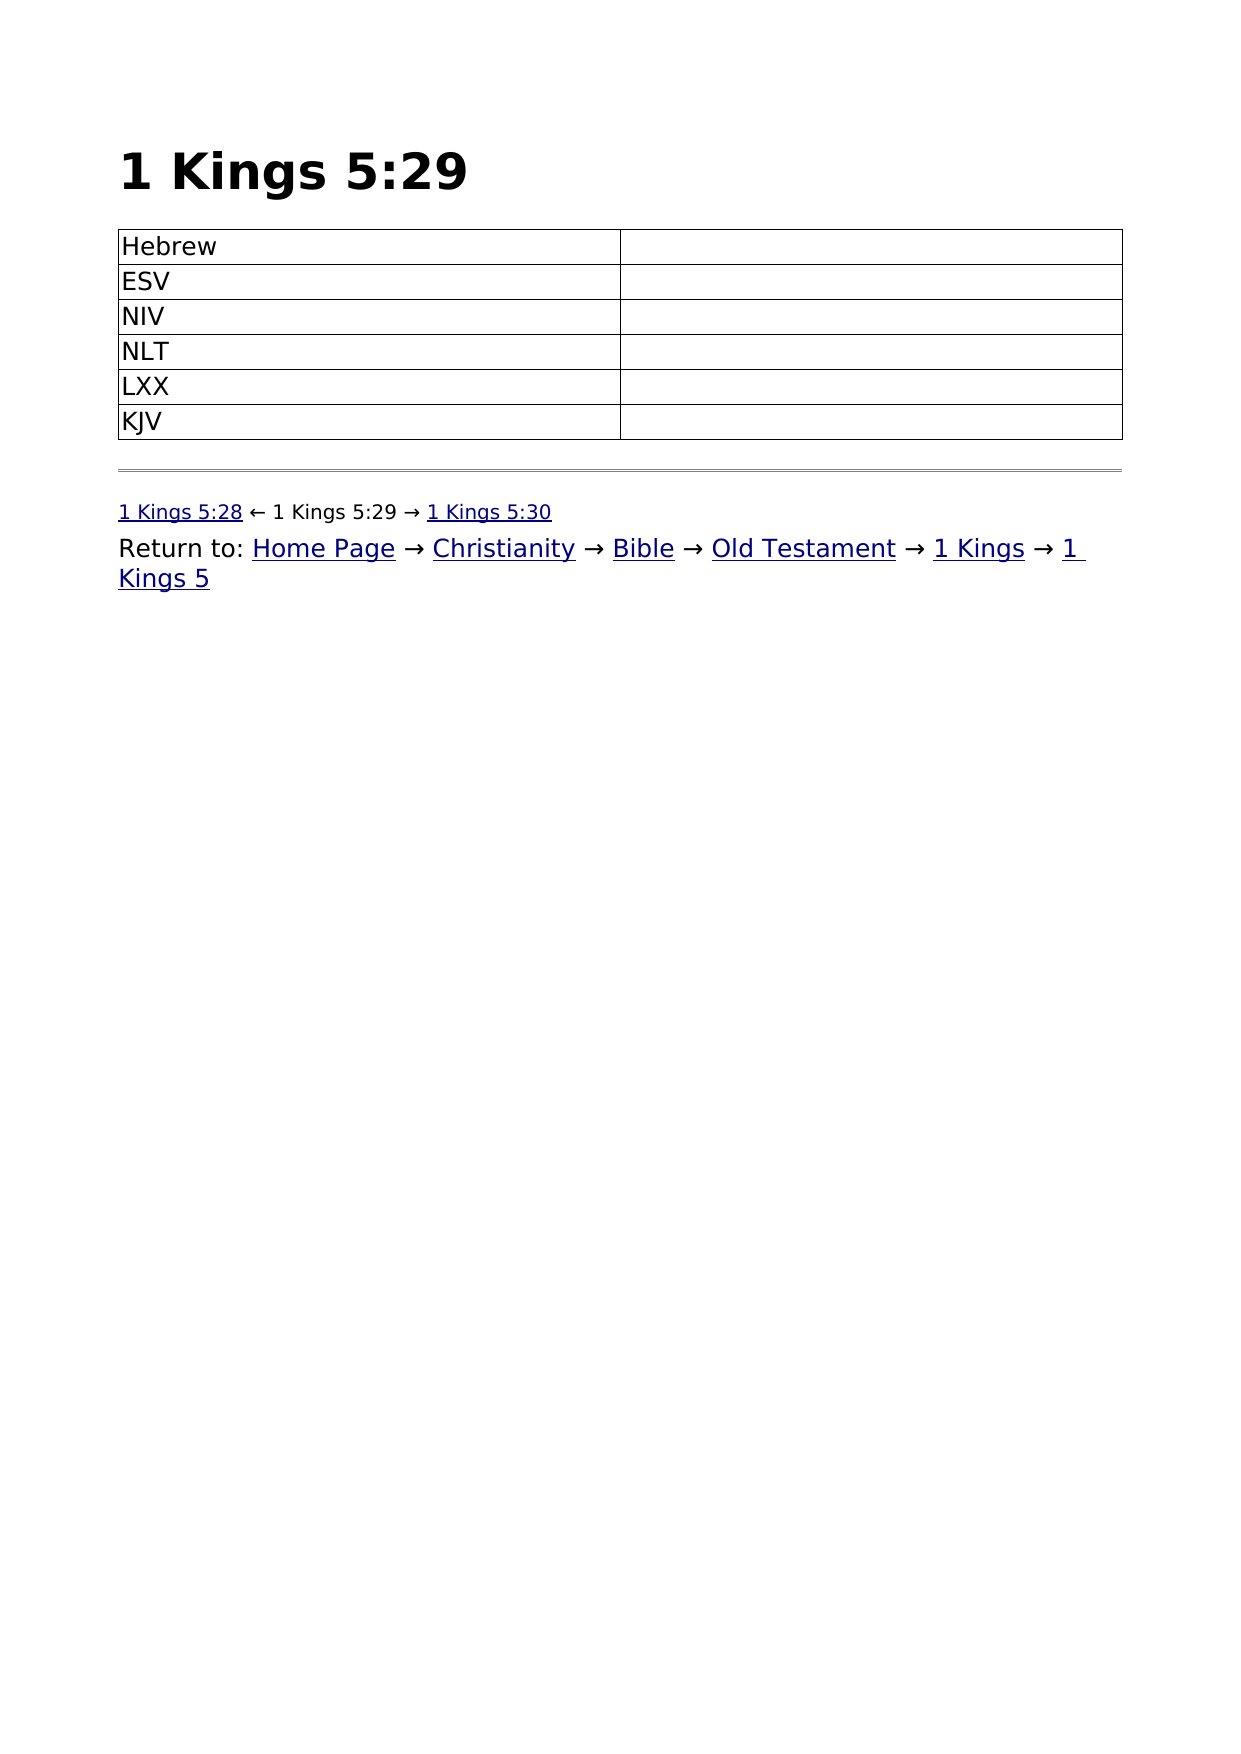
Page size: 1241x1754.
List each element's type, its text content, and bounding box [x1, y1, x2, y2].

text 1 Kings 5:28 ← 1 Kings 5:29 → 1 Kings 5:30 [118, 501, 1122, 534]
table_header Hebrew [119, 230, 620, 264]
subtitle 1 Kings 5:29 [118, 143, 1122, 201]
table_cell [621, 405, 1122, 439]
table_cell [621, 300, 1122, 334]
table_cell [621, 335, 1122, 369]
table_cell KJV [119, 405, 620, 439]
table_header [621, 230, 1122, 264]
table_cell ESV [119, 265, 620, 299]
table_cell LXX [119, 370, 620, 404]
table_cell [621, 370, 1122, 404]
text Return to: Home Page → Christianity → Bible → Old Testament → 1 Kings → 1 Kings 5 [118, 534, 1122, 593]
table_cell [621, 265, 1122, 299]
table_cell NLT [119, 335, 620, 369]
table_cell NIV [119, 300, 620, 334]
